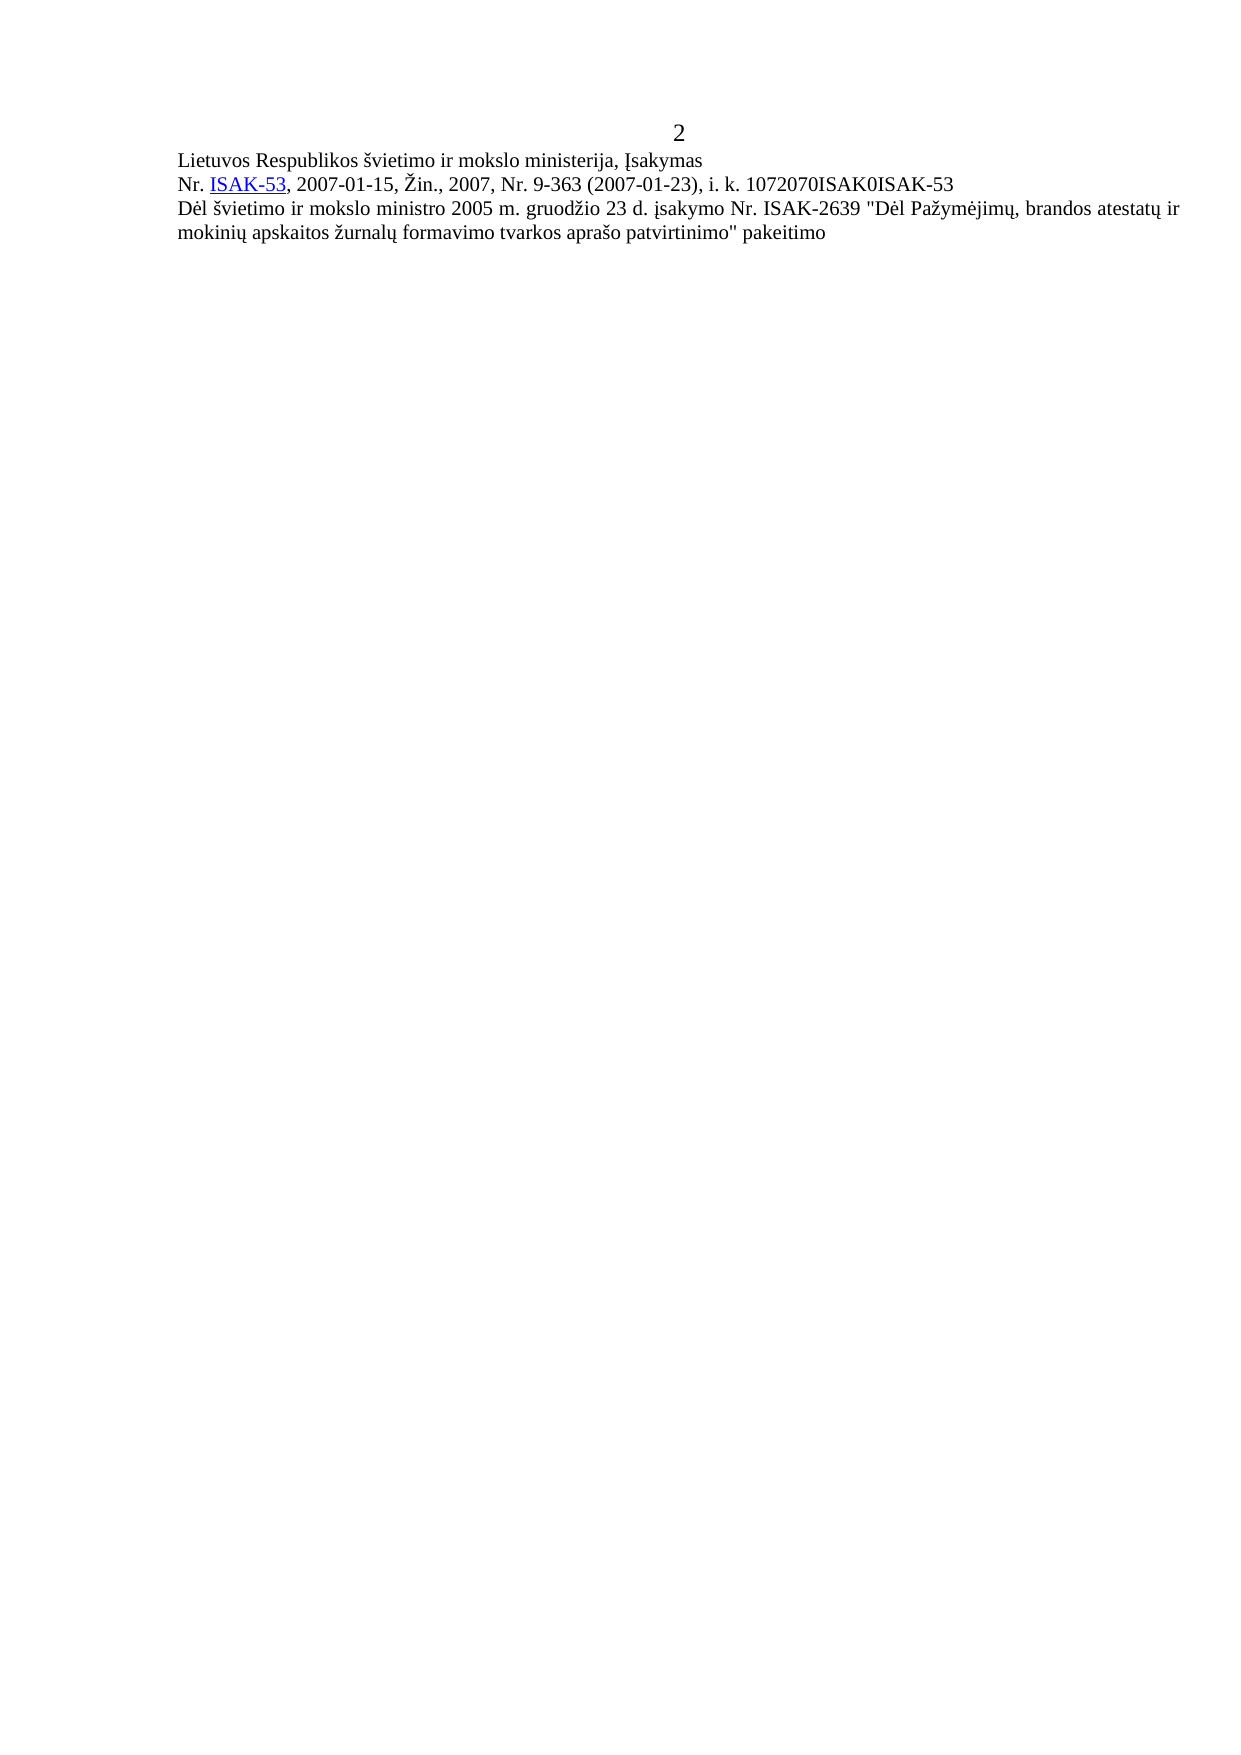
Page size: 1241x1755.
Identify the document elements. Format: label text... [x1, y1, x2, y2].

text Nr. ISAK-53, 2007-01-15, Žin., 2007, Nr. 9-363 (2007-01-23), i. k. 1072070ISAK0ISAK-53 [177, 172, 1181, 196]
text Lietuvos Respublikos švietimo ir mokslo ministerija, Įsakymas [177, 148, 1181, 172]
text Dėl švietimo ir mokslo ministro 2005 m. gruodžio 23 d. įsakymo Nr. ISAK-2639 "Dėl Pažymėjimų, brandos atestatų ir mokinių apskaitos žurnalų formavimo tvarkos aprašo patvirtinimo" pakeitimo [177, 196, 1181, 244]
